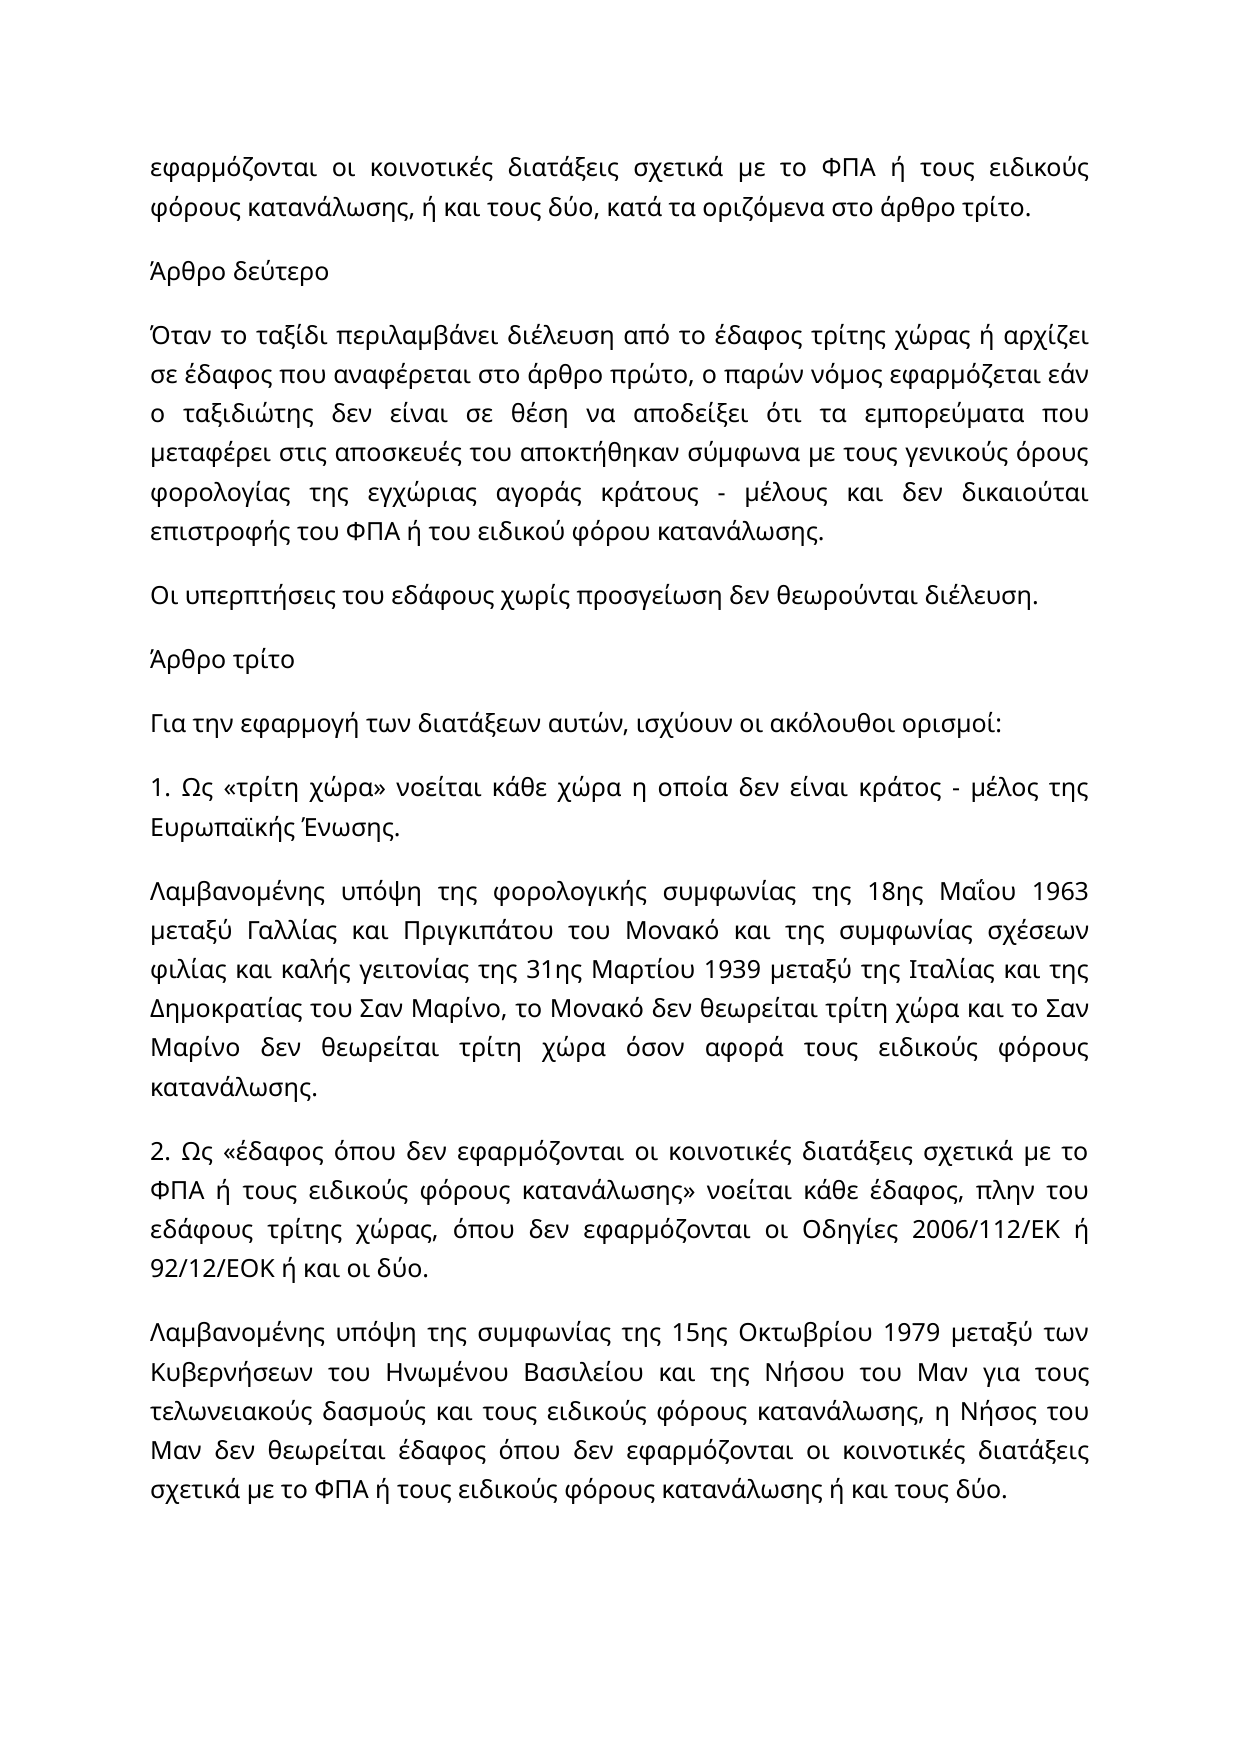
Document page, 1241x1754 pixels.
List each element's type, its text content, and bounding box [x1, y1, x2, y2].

text εφαρμόζονται οι κοινοτικές διατάξεις σχετικά με το ΦΠΑ ή τους ειδικούς φόρους κατανάλωσης, ή και τους δύο, κατά τα οριζόμενα στο άρθρο τρίτο. [150, 150, 1090, 223]
text 2. Ως «έδαφος όπου δεν εφαρμόζονται οι κοινοτικές διατάξεις σχετικά με το ΦΠΑ ή τους ειδικούς φόρους κατανάλωσης» νοείται κάθε έδαφος, πλην του εδάφους τρίτης χώρας, όπου δεν εφαρμόζονται οι Οδηγίες 2006/112/ΕΚ ή 92/12/ΕΟΚ ή και οι δύο. [150, 1133, 1090, 1285]
text Οι υπερπτήσεις του εδάφους χωρίς προσγείωση δεν θεωρούνται διέλευση. [150, 577, 1090, 612]
text Λαμβανομένης υπόψη της συμφωνίας της 15ης Οκτωβρίου 1979 μεταξύ των Κυβερνήσεων του Ηνωμένου Βασιλείου και της Νήσου του Μαν για τους τελωνειακούς δασµούς και τους ειδικούς φόρους κατανάλωσης, η Νήσος του Μαν δεν θεωρείται έδαφος όπου δεν εφαρµόζονται οι κοινοτικές διατάξεις σχετικά µε το ΦΠΑ ή τους ειδικούς φόρους κατανάλωσης ή και τους δύο. [150, 1315, 1090, 1506]
text Άρθρο δεύτερο [150, 253, 1090, 287]
text Όταν το ταξίδι περιλαμβάνει διέλευση από το έδαφος τρίτης χώρας ή αρχίζει σε έδαφος που αναφέρεται στο άρθρο πρώτο, ο παρών νόμος εφαρμόζεται εάν ο ταξιδιώτης δεν είναι σε θέση να αποδείξει ότι τα εμπορεύματα που μεταφέρει στις αποσκευές του αποκτήθηκαν σύμφωνα με τους γενικούς όρους φορολογίας της εγχώριας αγοράς κράτους - μέλους και δεν δικαιούται επιστροφής του ΦΠΑ ή του ειδικού φόρου κατανάλωσης. [150, 317, 1090, 547]
text Άρθρο τρίτο [150, 642, 1090, 676]
text 1. Ως «τρίτη χώρα» νοείται κάθε χώρα η οποία δεν είναι κράτος - μέλος της Ευρωπαϊκής Ένωσης. [150, 770, 1090, 843]
text Για την εφαρμογή των διατάξεων αυτών, ισχύουν οι ακόλουθοι ορισμοί: [150, 706, 1090, 740]
text Λαμβανομένης υπόψη της φορολογικής συμφωνίας της 18ης Μαΐου 1963 μεταξύ Γαλλίας και Πριγκιπάτου του Μονακό και της συμφωνίας σχέσεων φιλίας και καλής γειτονίας της 31ης Μαρτίου 1939 μεταξύ της Ιταλίας και της Δημοκρατίας του Σαν Μαρίνο, το Μονακό δεν θεωρείται τρίτη χώρα και το Σαν Μαρίνο δεν θεωρείται τρίτη χώρα όσον αφορά τους ειδικούς φόρους κατανάλωσης. [150, 873, 1090, 1103]
